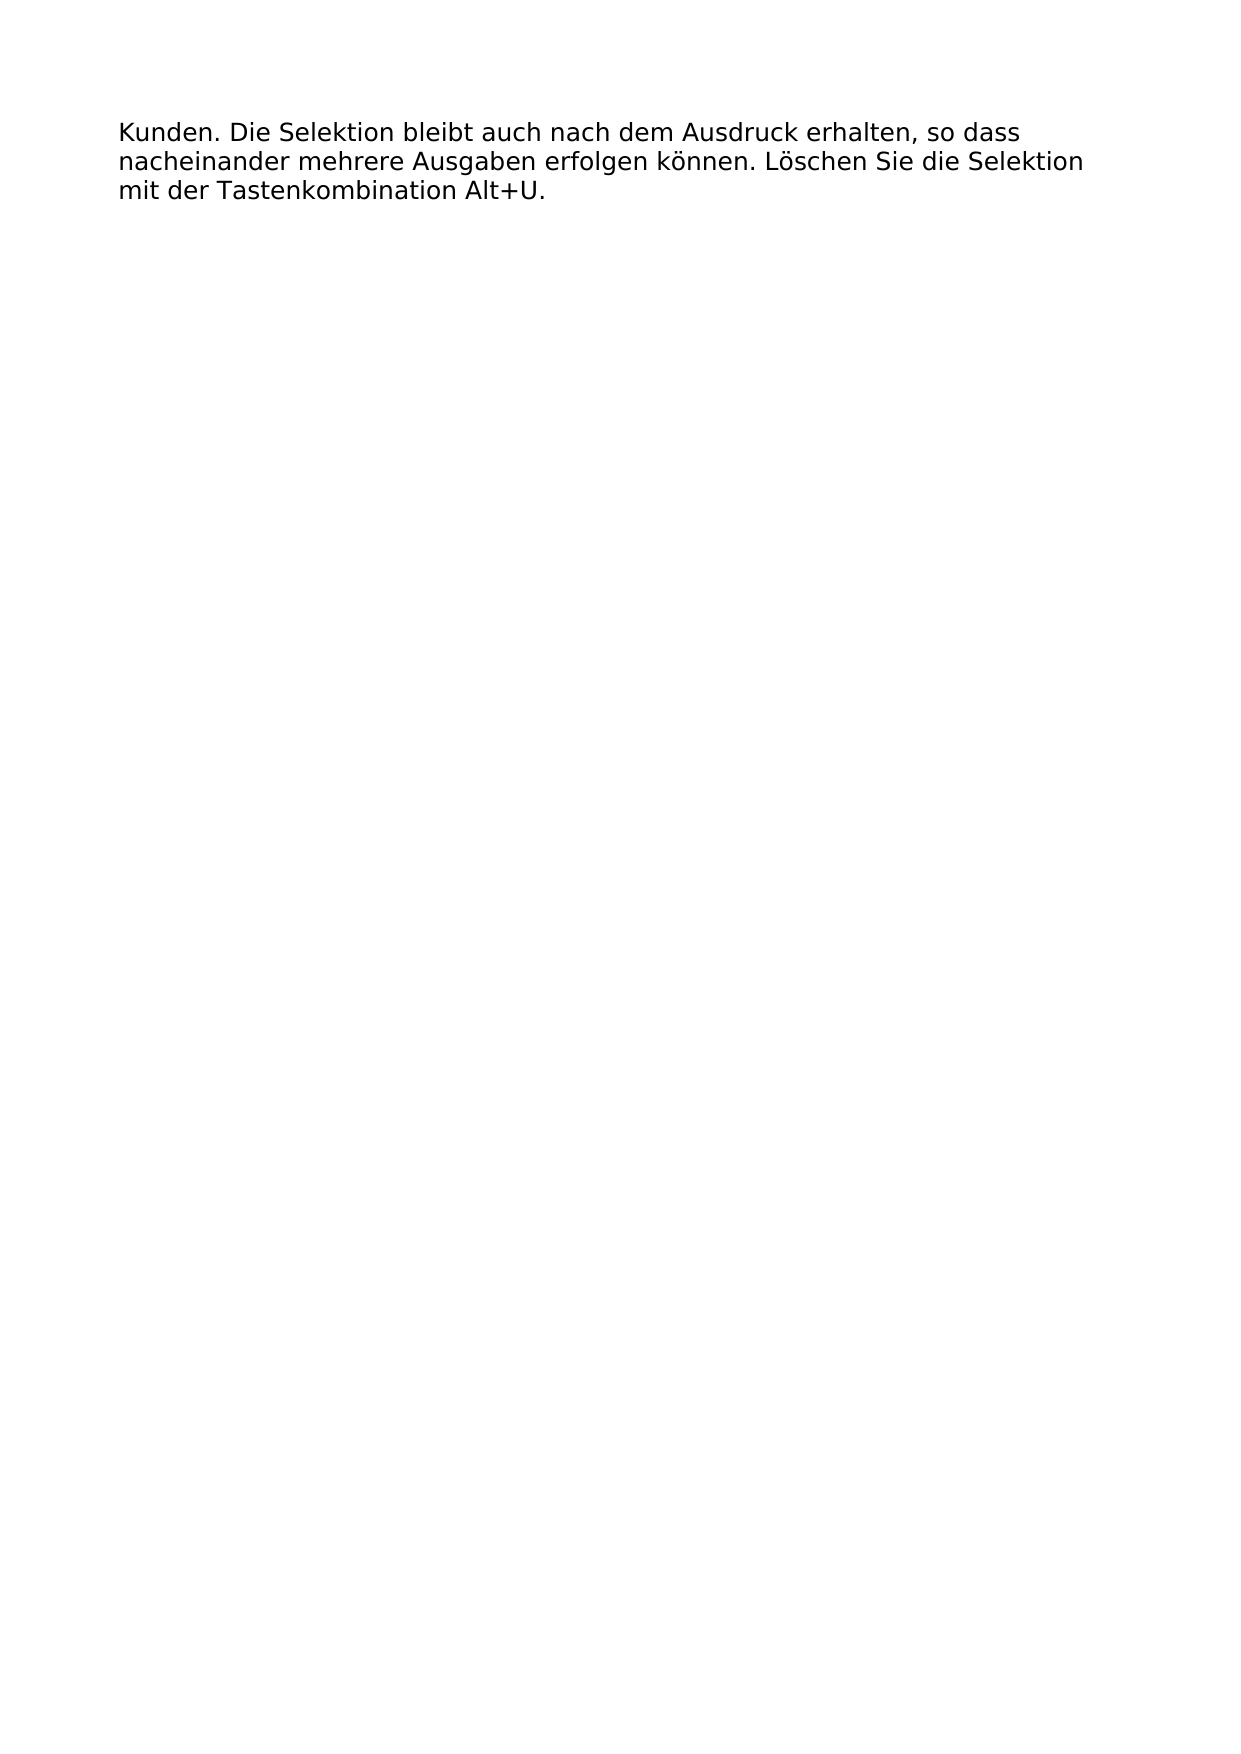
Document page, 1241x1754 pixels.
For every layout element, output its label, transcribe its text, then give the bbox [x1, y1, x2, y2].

text Kunden. Die Selektion bleibt auch nach dem Ausdruck erhalten, so dass nacheinander mehrere Ausgaben erfolgen können. Löschen Sie die Selektion mit der Tastenkombination Alt+U. [118, 118, 1122, 206]
